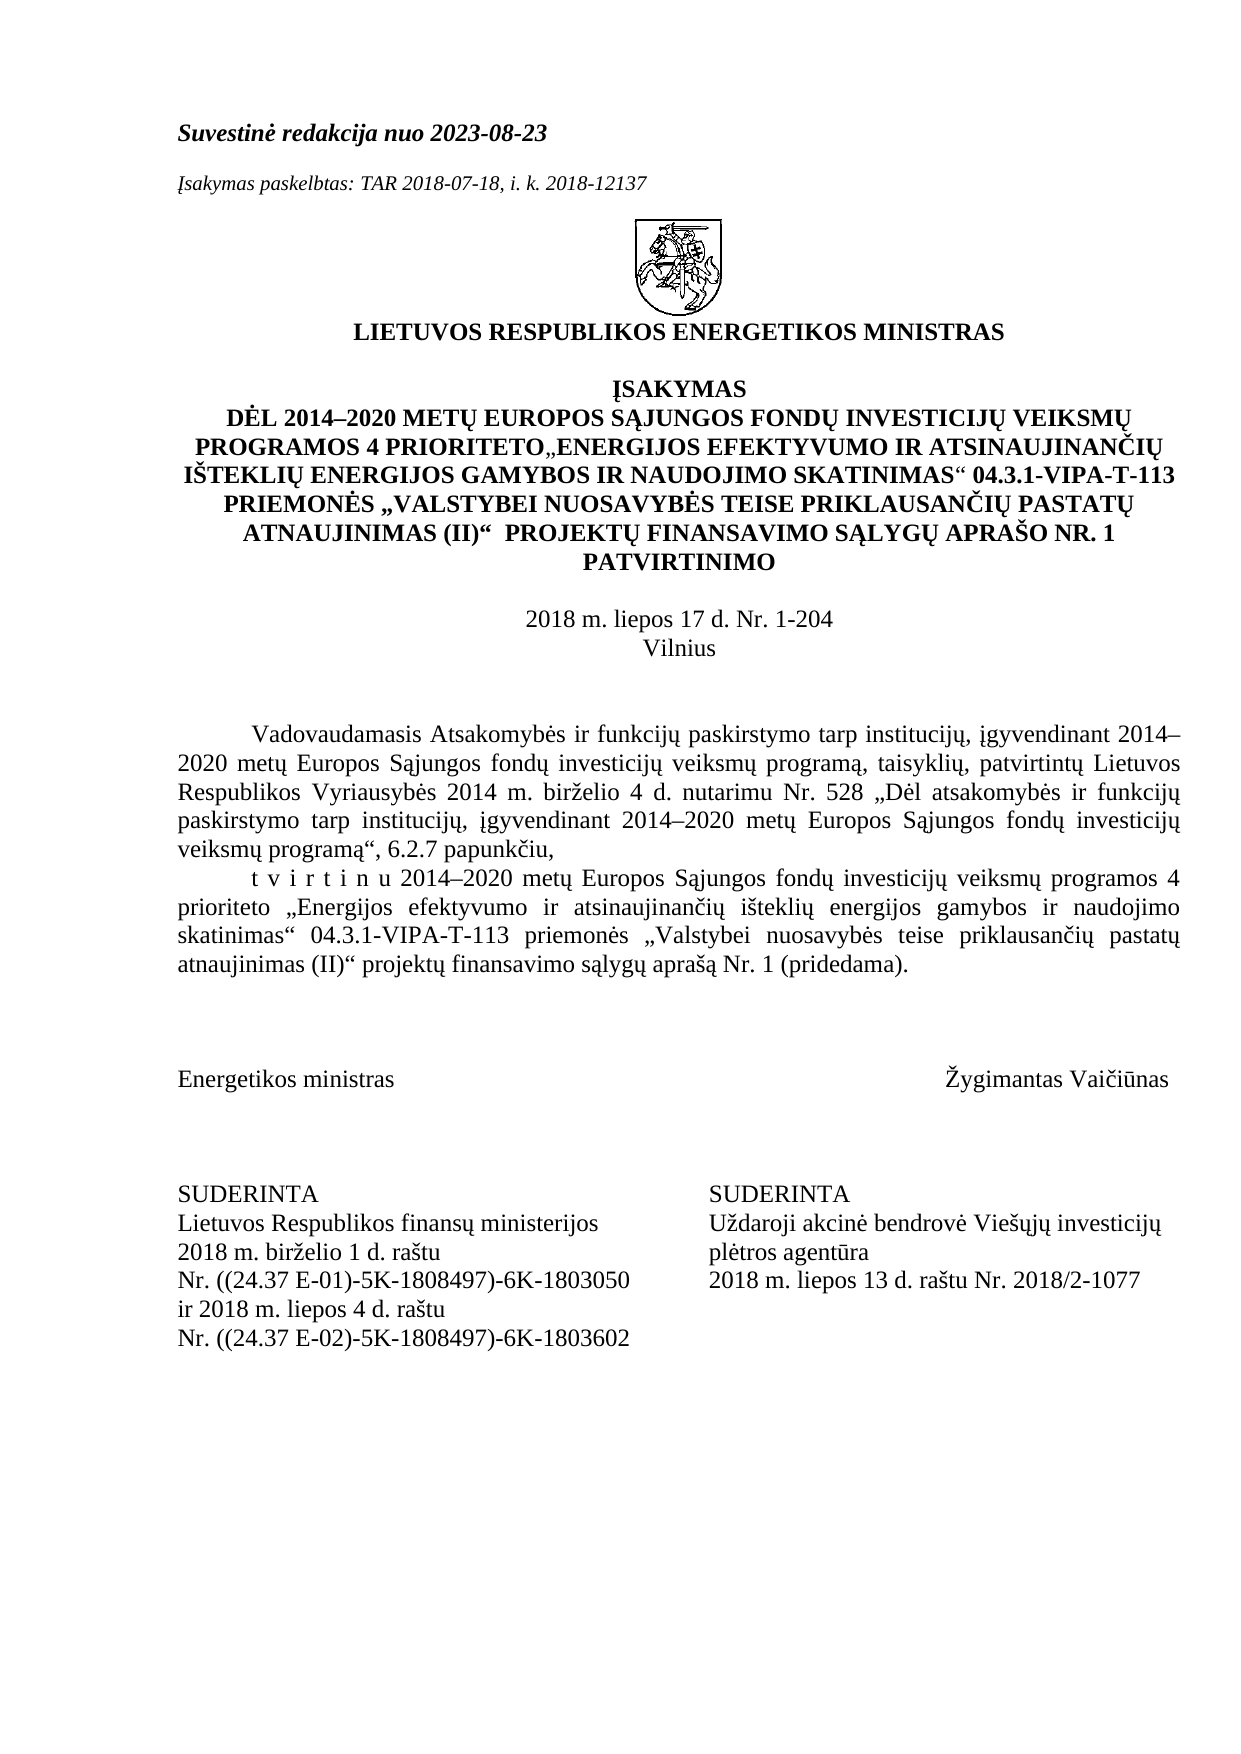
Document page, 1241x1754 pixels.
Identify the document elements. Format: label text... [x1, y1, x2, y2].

text Nr. ((24.37 E-02)-5K-1808497)-6K-1803602 [177, 1323, 1181, 1352]
text LIETUVOS RESPUBLIKOS ENERGETIKOS MINISTRAS [177, 317, 1181, 346]
text ir 2018 m. liepos 4 d. raštu [177, 1294, 1181, 1323]
text Vadovaudamasis Atsakomybės ir funkcijų paskirstymo tarp institucijų, įgyvendinant 2014–2020 metų Europos Sąjungos fondų investicijų veiksmų programą, taisyklių, patvirtintų Lietuvos Respublikos Vyriausybės 2014 m. birželio 4 d. nutarimu Nr. 528 „Dėl atsakomybės ir funkcijų paskirstymo tarp institucijų, įgyvendinant 2014–2020 metų Europos Sąjungos fondų investicijų veiksmų programą“, 6.2.7 papunkčiu, [177, 719, 1181, 863]
text Suvestinė redakcija nuo 2023-08-23 [177, 118, 1181, 147]
text 2018 m. liepos 17 d. Nr. 1-204 [177, 604, 1181, 633]
text 2018 m. birželio 1 d. raštu plėtros agentūra [177, 1237, 1181, 1266]
text SUDERINTA SUDERINTA [177, 1179, 1181, 1208]
text Vilnius [177, 633, 1181, 662]
text Lietuvos Respublikos finansų ministerijos Uždaroji akcinė bendrovė Viešųjų investicijų [177, 1208, 1181, 1237]
text Energetikos ministras Žygimantas Vaičiūnas [177, 1064, 1181, 1093]
text ĮSAKYMAS [177, 374, 1181, 403]
text Nr. ((24.37 E-01)-5K-1808497)-6K-1803050 2018 m. liepos 13 d. raštu Nr. 2018/2-1077 [177, 1266, 1181, 1294]
text DĖL 2014–2020 METŲ EUROPOS SĄJUNGOS FONDŲ INVESTICIJŲ VEIKSMŲ PROGRAMOS 4 PRIORITETO„ENERGIJOS EFEKTYVUMO IR ATSINAUJINANČIŲ IŠTEKLIŲ ENERGIJOS GAMYBOS IR NAUDOJIMO SKATINIMAS“ 04.3.1-VIPA-T-113 PRIEMONĖS „VALSTYBEI NUOSAVYBĖS TEISE PRIKLAUSANČIŲ PASTATŲ ATNAUJINIMAS (II)“ PROJEKTŲ FINANSAVIMO SĄLYGŲ APRAŠO NR. 1 PATVIRTINIMO [177, 403, 1181, 576]
text Įsakymas paskelbtas: TAR 2018-07-18, i. k. 2018-12137 [177, 171, 1181, 195]
text t v i r t i n u 2014–2020 metų Europos Sąjungos fondų investicijų veiksmų programos 4 prioriteto „Energijos efektyvumo ir atsinaujinančių išteklių energijos gamybos ir naudojimo skatinimas“ 04.3.1-VIPA-T-113 priemonės „Valstybei nuosavybės teise priklausančių pastatų atnaujinimas (II)“ projektų finansavimo sąlygų aprašą Nr. 1 (pridedama). [177, 863, 1181, 978]
